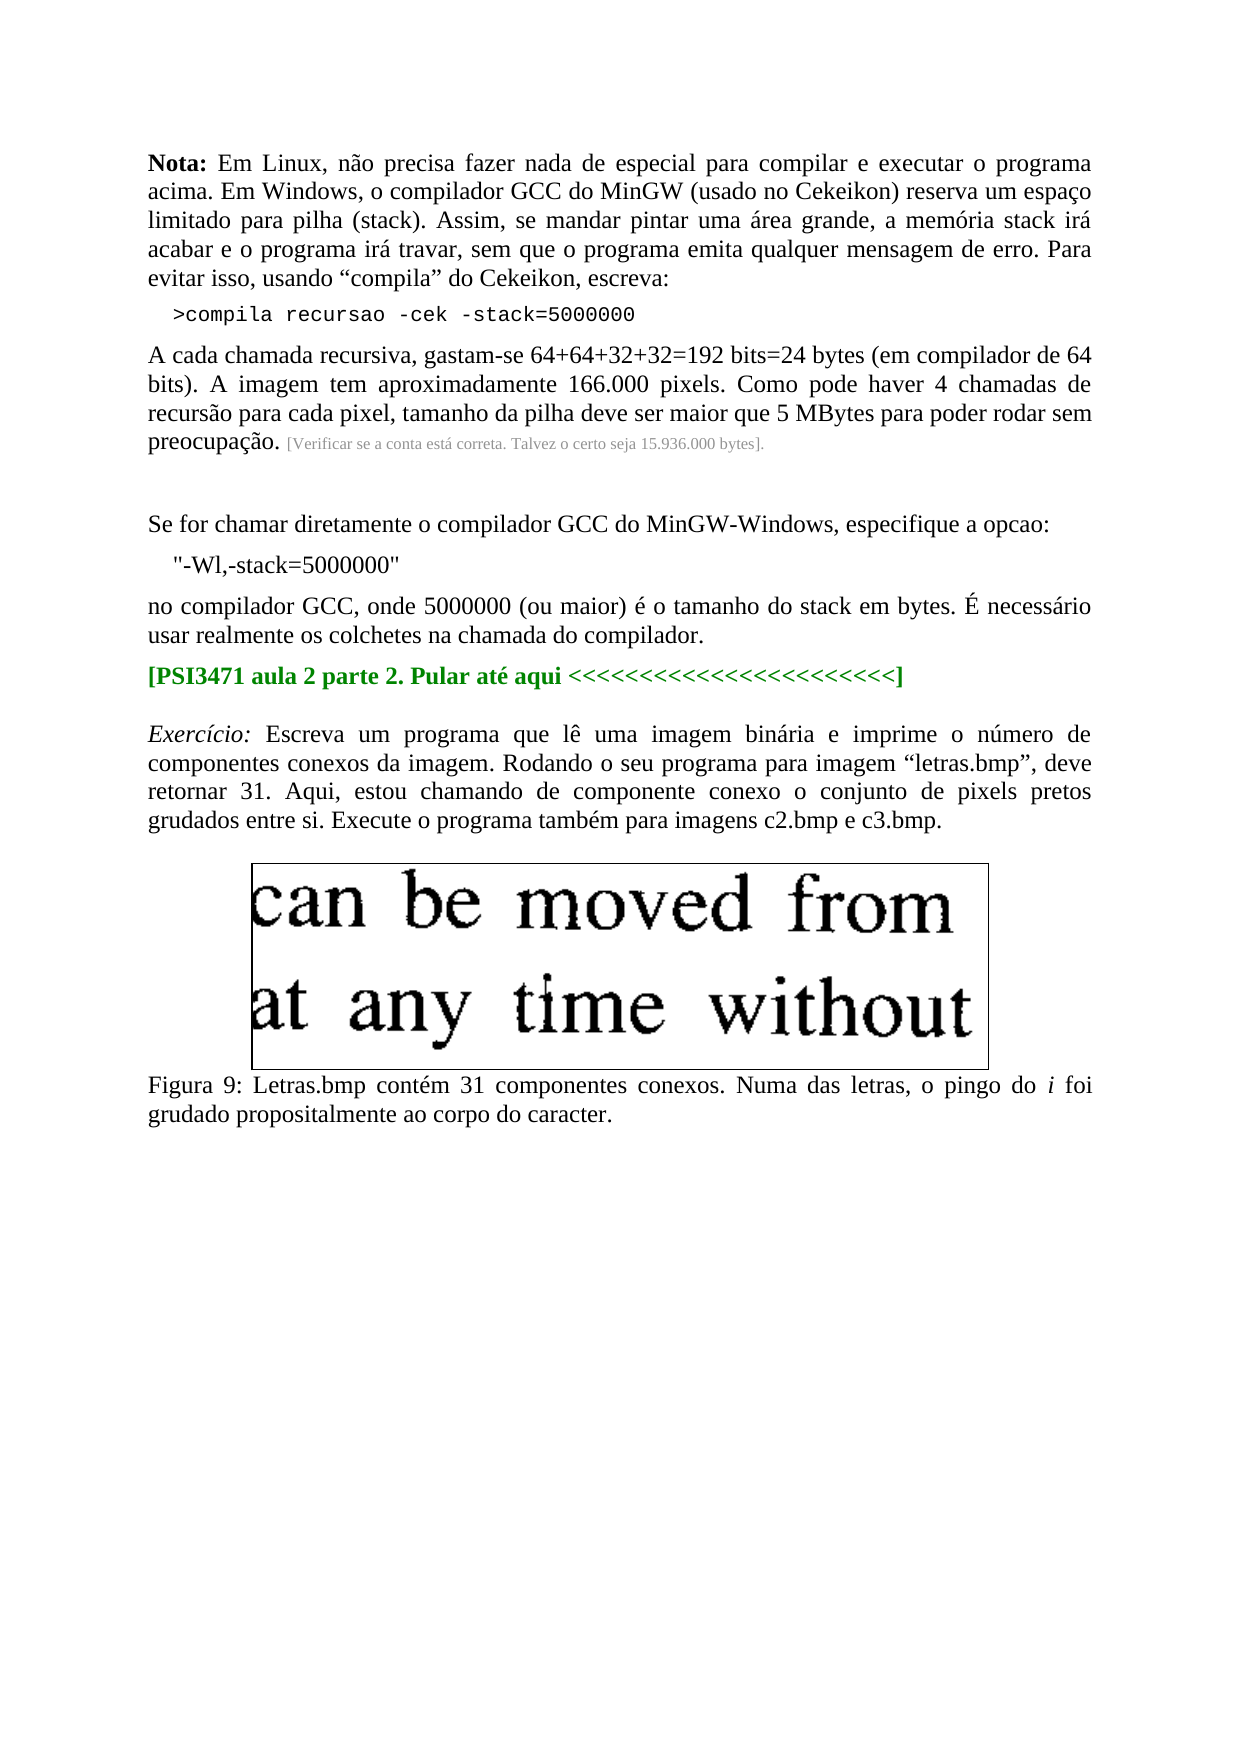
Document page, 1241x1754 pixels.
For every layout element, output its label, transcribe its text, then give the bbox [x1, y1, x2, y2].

text Exercício: Escreva um programa que lê uma imagem binária e imprime o número de componentes conexos da imagem. Rodando o seu programa para imagem “letras.bmp”, deve retornar 31. Aqui, estou chamando de componente conexo o conjunto de pixels pretos grudados entre si. Execute o programa também para imagens c2.bmp e c3.bmp. [148, 719, 1092, 834]
text [PSI3471 aula 2 parte 2. Pular até aqui <<<<<<<<<<<<<<<<<<<<<<<] [148, 661, 1092, 690]
text no compilador GCC, onde 5000000 (ou maior) é o tamanho do stack em bytes. É necessário usar realmente os colchetes na chamada do compilador. [148, 591, 1092, 649]
text A cada chamada recursiva, gastam-se 64+64+32+32=192 bits=24 bytes (em compilador de 64 bits). A imagem tem aproximadamente 166.000 pixels. Como pode haver 4 chamadas de recursão para cada pixel, tamanho da pilha deve ser maior que 5 MBytes para poder rodar sem preocupação. [Verificar se a conta está correta. Talvez o certo seja 15.936.000 bytes]. [148, 340, 1092, 455]
text Figura 9: Letras.bmp contém 31 componentes conexos. Numa das letras, o pingo do i foi grudado propositalmente ao corpo do caracter. [148, 1070, 1092, 1128]
text >compila recursao -cek -stack=5000000 [148, 304, 1092, 328]
text Nota: Em Linux, não precisa fazer nada de especial para compilar e executar o programa acima. Em Windows, o compilador GCC do MinGW (usado no Cekeikon) reserva um espaço limitado para pilha (stack). Assim, se mandar pintar uma área grande, a memória stack irá acabar e o programa irá travar, sem que o programa emita qualquer mensagem de erro. Para evitar isso, usando “compila” do Cekeikon, escreva: [148, 148, 1092, 291]
picture [253, 864, 988, 1069]
text Se for chamar diretamente o compilador GCC do MinGW-Windows, especifique a opcao: [148, 509, 1092, 538]
text "-Wl,-stack=5000000" [148, 550, 1092, 579]
